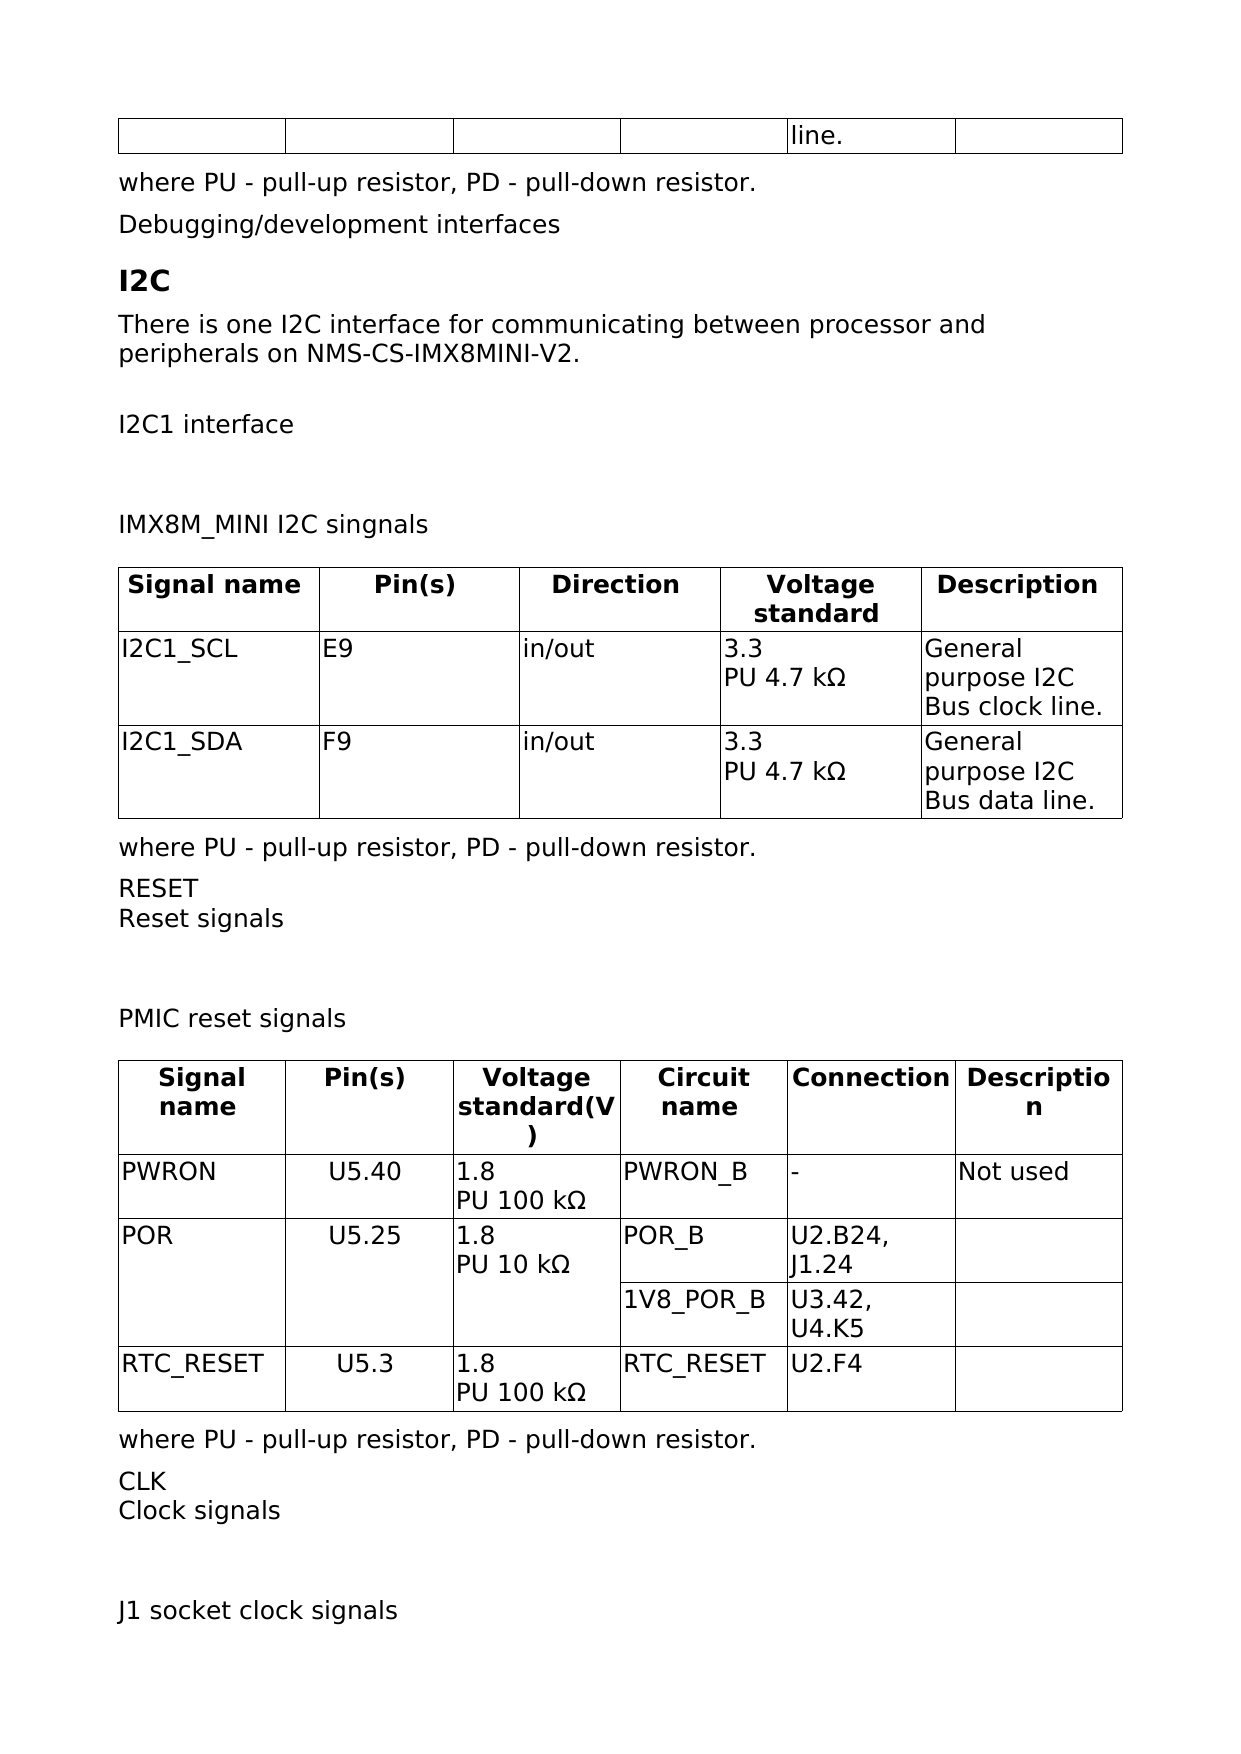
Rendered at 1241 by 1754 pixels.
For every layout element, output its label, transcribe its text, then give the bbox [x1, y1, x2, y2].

table_header Signal name [119, 568, 319, 631]
table_cell line. [788, 119, 955, 153]
subtitle CLK [118, 1467, 1122, 1496]
subtitle I2C [118, 264, 1122, 298]
table_cell General purpose I2C Bus clock line. [922, 632, 1122, 724]
table_cell U2.B24, J1.24 [788, 1219, 955, 1282]
text There is one I2C interface for communicating between processor and peripherals on NMS-CS-IMX8MINI-V2. [118, 310, 1122, 398]
table_cell 3.3 PU 4.7 kΩ [721, 632, 921, 724]
table_header Voltage standard(V) [454, 1061, 620, 1154]
table_cell U3.42, U4.K5 [788, 1283, 955, 1346]
table_header Voltage standard [721, 568, 921, 631]
table_cell I2C1_SDA [119, 726, 319, 818]
table_cell RTC_RESET [119, 1347, 285, 1411]
table_cell [119, 119, 285, 153]
table_cell [956, 1347, 1122, 1411]
table_header Signal name [119, 1061, 285, 1154]
table_cell [286, 119, 453, 153]
table_cell [621, 119, 787, 153]
table_cell 3.3 PU 4.7 kΩ [721, 726, 921, 818]
text IMX8M_MINI I2C singnals [118, 510, 1122, 539]
subtitle RESET [118, 874, 1122, 904]
text PMIC reset signals [118, 1004, 1122, 1033]
table_header Description [956, 1061, 1122, 1154]
table_cell U2.F4 [788, 1347, 955, 1411]
text I2C1 interface [118, 410, 1122, 439]
table_cell U5.25 [286, 1219, 453, 1346]
table_cell PWRON [119, 1155, 285, 1218]
table_cell PWRON_B [621, 1155, 787, 1218]
table_cell [956, 1283, 1122, 1346]
subtitle Debugging/development interfaces [118, 210, 1122, 239]
table_header Pin(s) [286, 1061, 453, 1154]
table_cell in/out [520, 726, 720, 818]
table_cell [956, 1219, 1122, 1282]
text where PU - pull-up resistor, PD - pull-down resistor. [118, 168, 1122, 197]
table_cell U5.3 [286, 1347, 453, 1411]
text where PU - pull-up resistor, PD - pull-down resistor. [118, 1426, 1122, 1455]
table_header Pin(s) [320, 568, 519, 631]
table_cell U5.40 [286, 1155, 453, 1218]
table_cell I2C1_SCL [119, 632, 319, 724]
table_cell 1.8 PU 10 kΩ [454, 1219, 620, 1346]
table_cell 1.8 PU 100 kΩ [454, 1347, 620, 1411]
table_header Circuit name [621, 1061, 787, 1154]
table_cell Not used [956, 1155, 1122, 1218]
table_header Direction [520, 568, 720, 631]
table_cell POR_B [621, 1219, 787, 1282]
table_cell - [788, 1155, 955, 1218]
table_cell E9 [320, 632, 519, 724]
table_cell RTC_RESET [621, 1347, 787, 1411]
table_cell [956, 119, 1122, 153]
table_header Connection [788, 1061, 955, 1154]
table_header Description [922, 568, 1122, 631]
text J1 socket clock signals [118, 1596, 1122, 1626]
table_cell 1V8_POR_B [621, 1283, 787, 1346]
table_cell in/out [520, 632, 720, 724]
table_cell 1.8 PU 100 kΩ [454, 1155, 620, 1218]
table_cell F9 [320, 726, 519, 818]
table_cell General purpose I2C Bus data line. [922, 726, 1122, 818]
table_cell [454, 119, 620, 153]
table_cell POR [119, 1219, 285, 1346]
text Reset signals [118, 904, 1122, 933]
text where PU - pull-up resistor, PD - pull-down resistor. [118, 833, 1122, 862]
text Clock signals [118, 1496, 1122, 1526]
